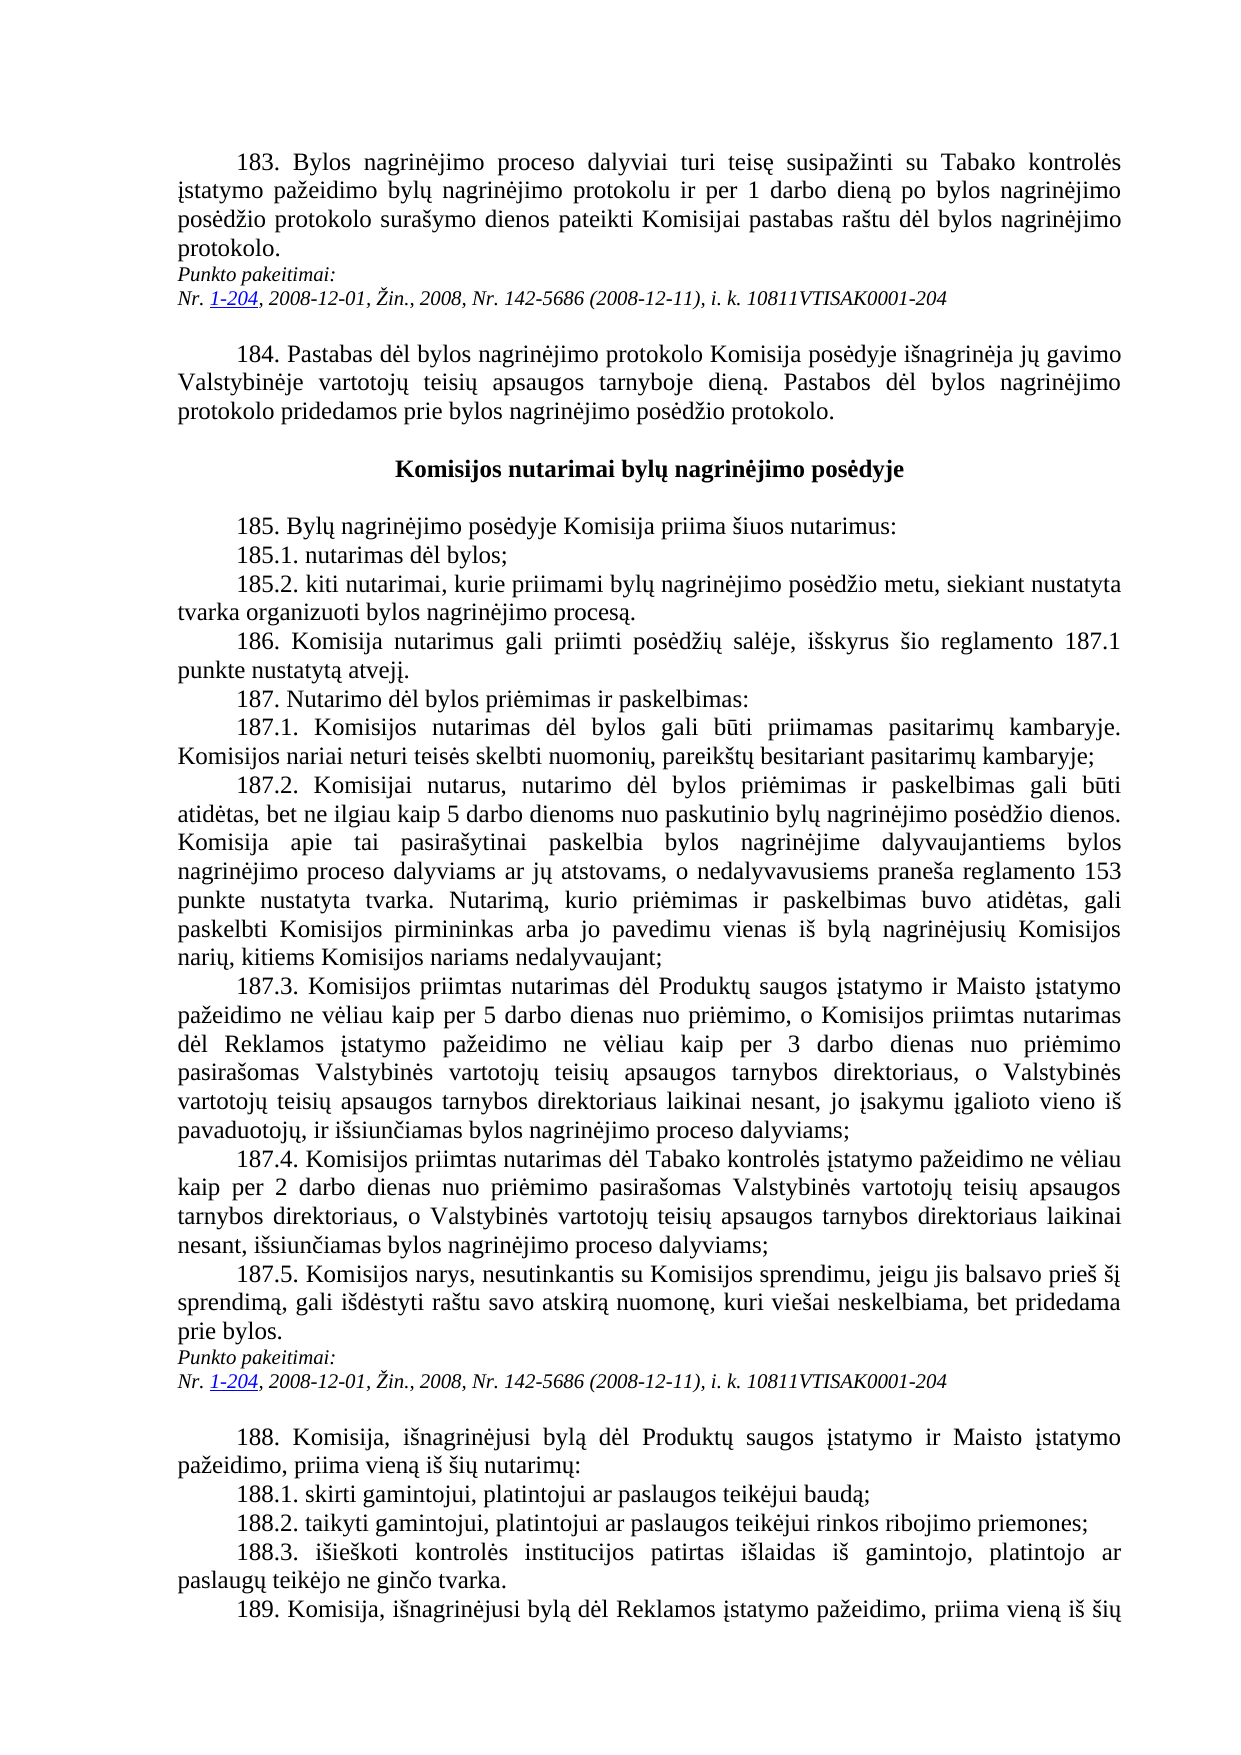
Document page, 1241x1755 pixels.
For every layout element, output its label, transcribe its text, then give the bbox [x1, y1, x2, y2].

text Punkto pakeitimai: [177, 1345, 1122, 1369]
text 188.1. skirti gamintojui, platintojui ar paslaugos teikėjui baudą; [177, 1479, 1122, 1508]
text 183. Bylos nagrinėjimo proceso dalyviai turi teisę susipažinti su Tabako kontrolės įstatymo pažeidimo bylų nagrinėjimo protokolu ir per 1 darbo dieną po bylos nagrinėjimo posėdžio protokolo surašymo dienos pateikti Komisijai pastabas raštu dėl bylos nagrinėjimo protokolo. [177, 147, 1122, 262]
text 185. Bylų nagrinėjimo posėdyje Komisija priima šiuos nutarimus: [177, 511, 1122, 540]
text 187.5. Komisijos narys, nesutinkantis su Komisijos sprendimu, jeigu jis balsavo prieš šį sprendimą, gali išdėstyti raštu savo atskirą nuomonę, kuri viešai neskelbiama, bet pridedama prie bylos. [177, 1259, 1122, 1345]
text 185.2. kiti nutarimai, kurie priimami bylų nagrinėjimo posėdžio metu, siekiant nustatyta tvarka organizuoti bylos nagrinėjimo procesą. [177, 569, 1122, 626]
text 189. Komisija, išnagrinėjusi bylą dėl Reklamos įstatymo pažeidimo, priima vieną iš šių [177, 1594, 1122, 1623]
text 187.2. Komisijai nutarus, nutarimo dėl bylos priėmimas ir paskelbimas gali būti atidėtas, bet ne ilgiau kaip 5 darbo dienoms nuo paskutinio bylų nagrinėjimo posėdžio dienos. Komisija apie tai pasirašytinai paskelbia bylos nagrinėjime dalyvaujantiems bylos nagrinėjimo proceso dalyviams ar jų atstovams, o nedalyvavusiems praneša reglamento 153 punkte nustatyta tvarka. Nutarimą, kurio priėmimas ir paskelbimas buvo atidėtas, gali paskelbti Komisijos pirmininkas arba jo pavedimu vienas iš bylą nagrinėjusių Komisijos narių, kitiems Komisijos nariams nedalyvaujant; [177, 770, 1122, 971]
text 187. Nutarimo dėl bylos priėmimas ir paskelbimas: [177, 684, 1122, 712]
text Punkto pakeitimai: [177, 262, 1122, 286]
text 186. Komisija nutarimus gali priimti posėdžių salėje, išskyrus šio reglamento 187.1 punkte nustatytą atvejį. [177, 626, 1122, 684]
text 184. Pastabas dėl bylos nagrinėjimo protokolo Komisija posėdyje išnagrinėja jų gavimo Valstybinėje vartotojų teisių apsaugos tarnyboje dieną. Pastabos dėl bylos nagrinėjimo protokolo pridedamos prie bylos nagrinėjimo posėdžio protokolo. [177, 339, 1122, 425]
text 185.1. nutarimas dėl bylos; [177, 540, 1122, 569]
text 188.3. išieškoti kontrolės institucijos patirtas išlaidas iš gamintojo, platintojo ar paslaugų teikėjo ne ginčo tvarka. [177, 1537, 1122, 1594]
text 188.2. taikyti gamintojui, platintojui ar paslaugos teikėjui rinkos ribojimo priemones; [177, 1508, 1122, 1537]
text Nr. 1-204, 2008-12-01, Žin., 2008, Nr. 142-5686 (2008-12-11), i. k. 10811VTISAK0001-204 [177, 286, 1122, 310]
text 188. Komisija, išnagrinėjusi bylą dėl Produktų saugos įstatymo ir Maisto įstatymo pažeidimo, priima vieną iš šių nutarimų: [177, 1422, 1122, 1479]
text 187.4. Komisijos priimtas nutarimas dėl Tabako kontrolės įstatymo pažeidimo ne vėliau kaip per 2 darbo dienas nuo priėmimo pasirašomas Valstybinės vartotojų teisių apsaugos tarnybos direktoriaus, o Valstybinės vartotojų teisių apsaugos tarnybos direktoriaus laikinai nesant, išsiunčiamas bylos nagrinėjimo proceso dalyviams; [177, 1144, 1122, 1259]
text Komisijos nutarimai bylų nagrinėjimo posėdyje [177, 454, 1122, 482]
text 187.3. Komisijos priimtas nutarimas dėl Produktų saugos įstatymo ir Maisto įstatymo pažeidimo ne vėliau kaip per 5 darbo dienas nuo priėmimo, o Komisijos priimtas nutarimas dėl Reklamos įstatymo pažeidimo ne vėliau kaip per 3 darbo dienas nuo priėmimo pasirašomas Valstybinės vartotojų teisių apsaugos tarnybos direktoriaus, o Valstybinės vartotojų teisių apsaugos tarnybos direktoriaus laikinai nesant, jo įsakymu įgalioto vieno iš pavaduotojų, ir išsiunčiamas bylos nagrinėjimo proceso dalyviams; [177, 971, 1122, 1144]
text Nr. 1-204, 2008-12-01, Žin., 2008, Nr. 142-5686 (2008-12-11), i. k. 10811VTISAK0001-204 [177, 1369, 1122, 1393]
text 187.1. Komisijos nutarimas dėl bylos gali būti priimamas pasitarimų kambaryje. Komisijos nariai neturi teisės skelbti nuomonių, pareikštų besitariant pasitarimų kambaryje; [177, 712, 1122, 770]
